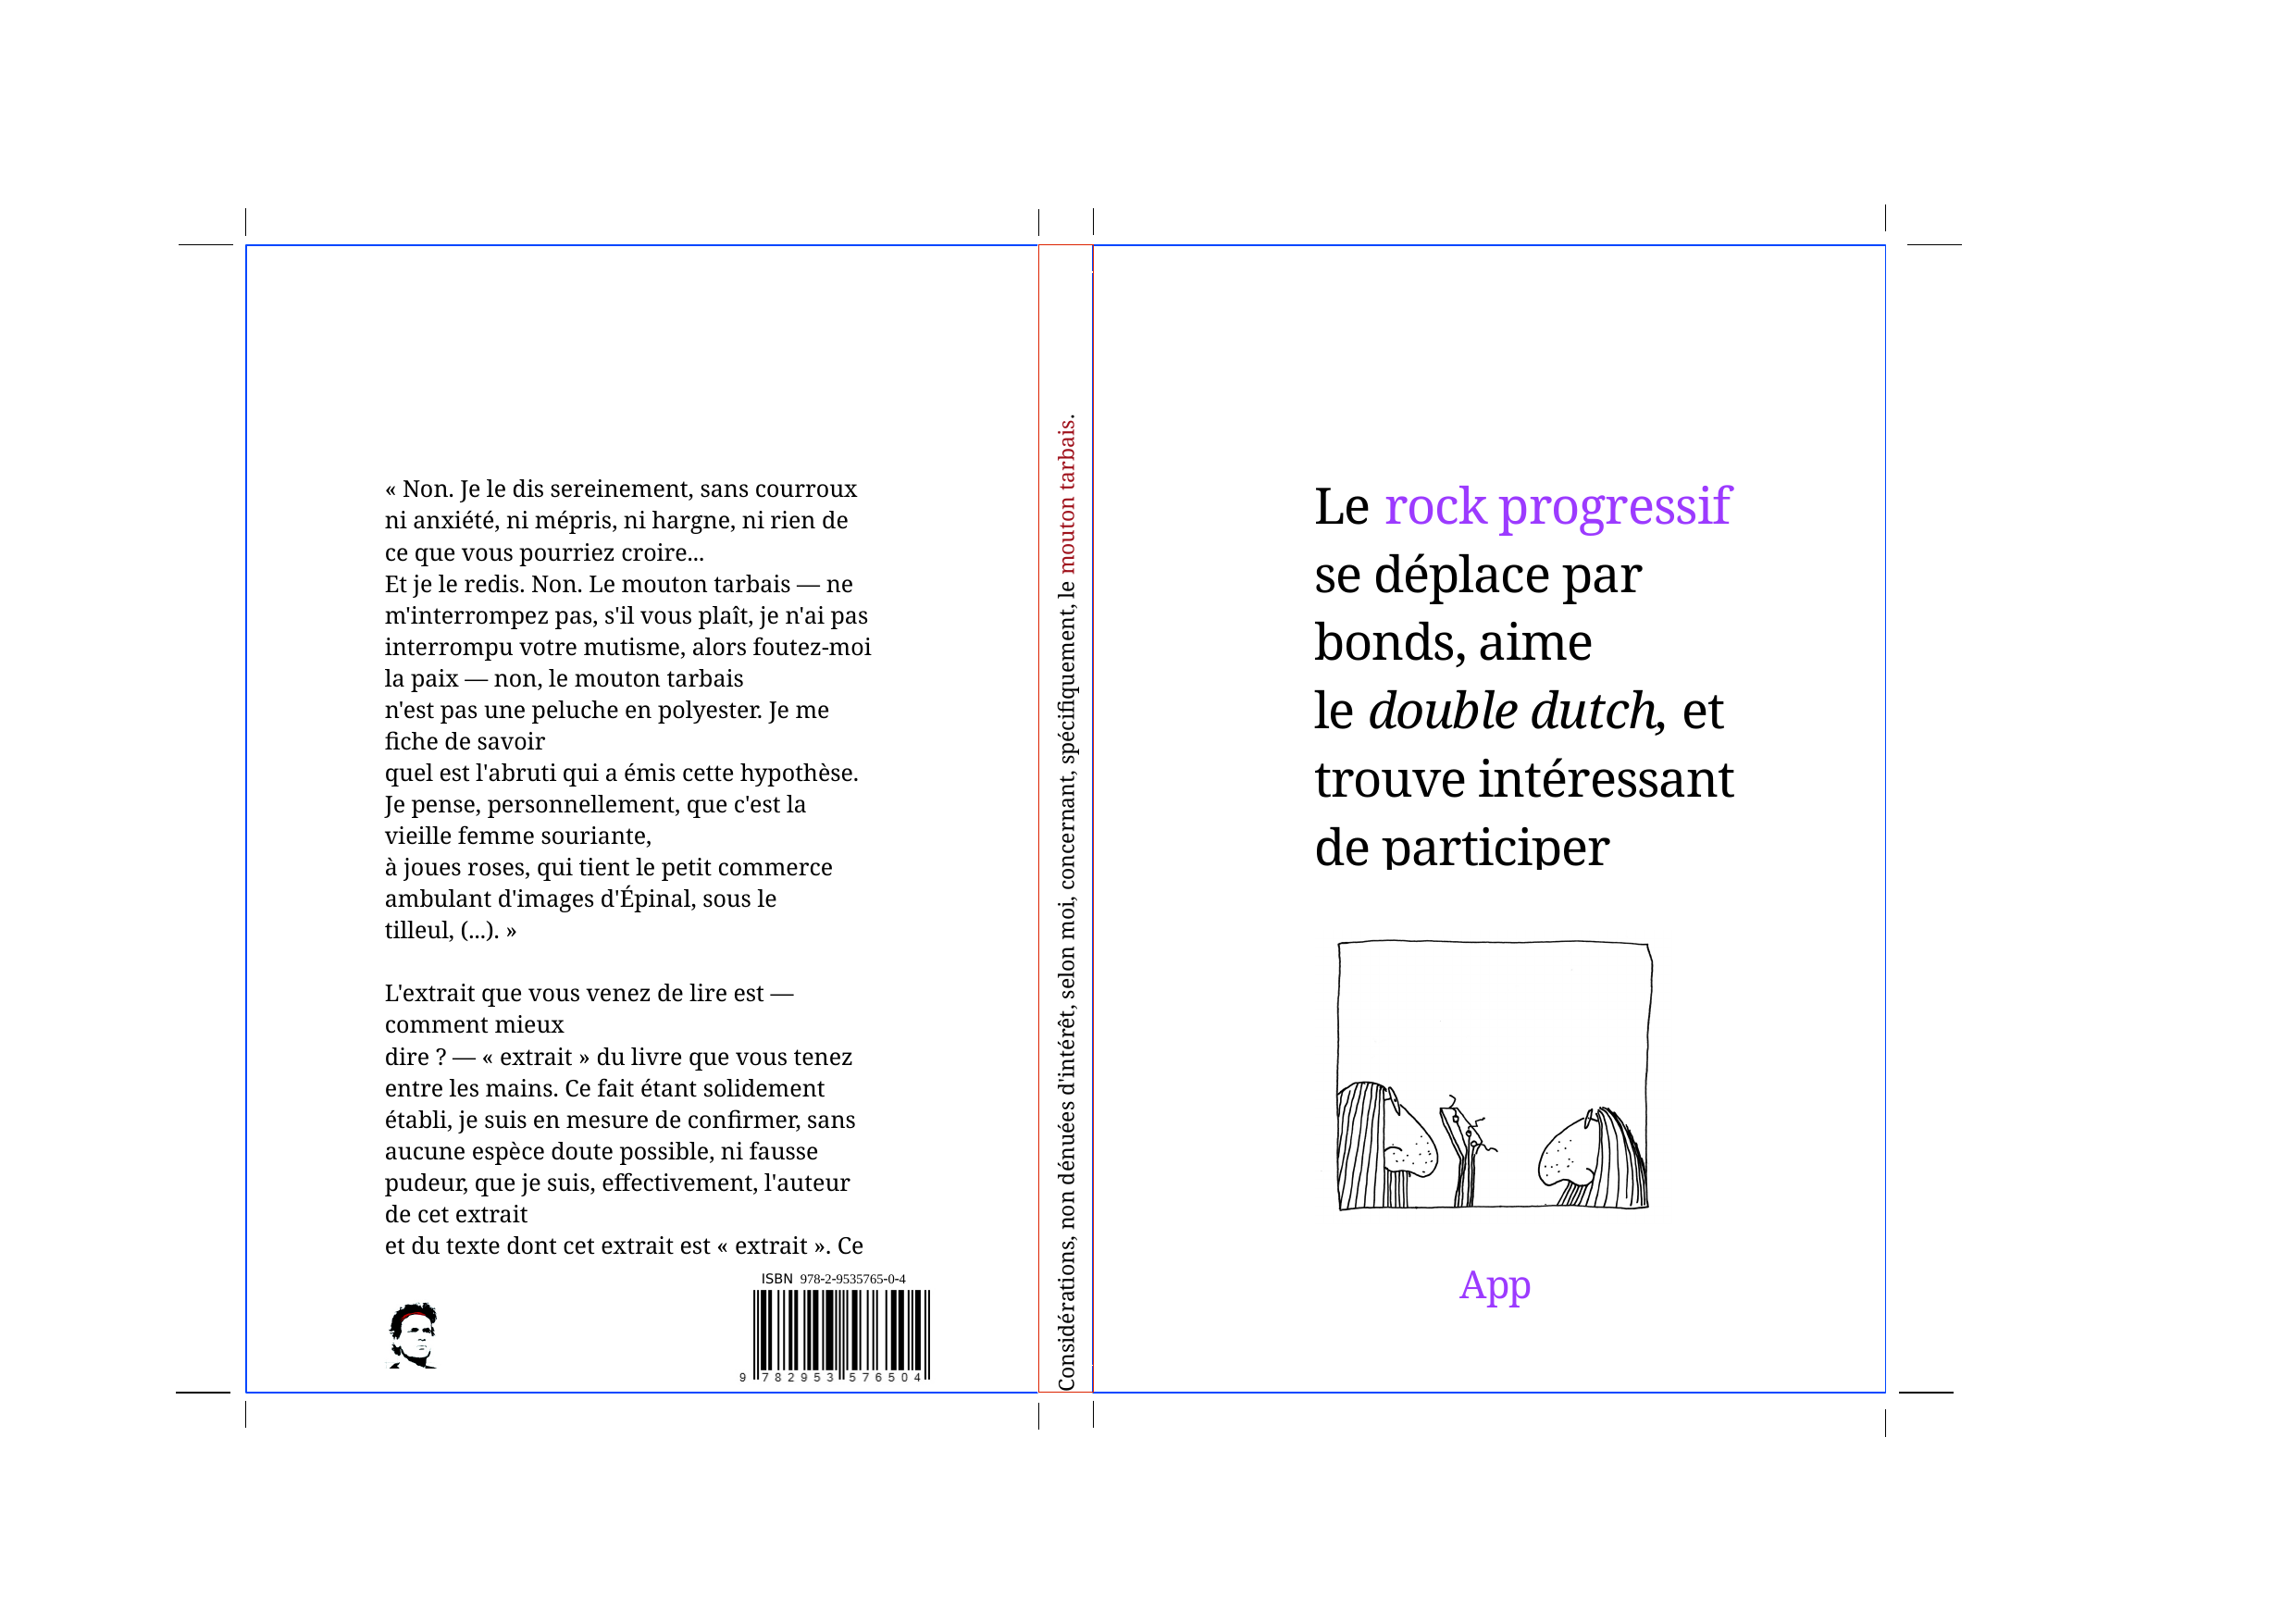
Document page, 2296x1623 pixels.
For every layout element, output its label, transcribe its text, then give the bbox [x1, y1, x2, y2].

text « Non. Je le dis sereinement, sans courroux ni anxiété, ni mépris, ni hargne, ni rien de ce que vous pourriez croire... Et je le redis. Non. Le mouton tarbais — ne m'interrompez pas, s'il vous plaît, je n'ai pas interrompu votre mutisme, alors foutez-moi la paix — non, le mouton tarbais n'est pas une peluche en polyester. Je me fiche de savoir quel est l'abruti qui a émis cette hypothèse. Je pense, personnellement, que c'est la vieille femme souriante, à joues roses, qui tient le petit commerce ambulant d'images d'Épinal, sous le tilleul, (...). » [385, 473, 874, 946]
picture [384, 1299, 446, 1369]
text ISBN 978-2-9535765-0-4 [762, 1274, 923, 1287]
text Le rock progressif se déplace par bonds, aime le double dutch, et trouve intéressant de participer à des compétitions de bobsleigh (pour peu qu'on lui foute la paix cinq minutes). [1314, 470, 1747, 870]
picture [1315, 930, 1672, 1224]
text L'extrait que vous venez de lire est — comment mieux dire ? — « extrait » du livre que vous tenez entre les mains. Ce fait étant solidement établi, je suis en mesure de confirmer, sans aucune espèce doute possible, ni fausse pudeur, que je suis, effectivement, l'auteur de cet extrait et du texte dont cet extrait est « extrait ». Ce « petit livre », comme disent les essayistes modestes, vous fera passer, je l'espère, quelques moments d'amusement bien mérité. Dans le cas contraire, je veux dire dans le cas où vous ne vous amuseriez pas, je vous prie de bien vouloir accepter par avance mes sincères excuses. Sachez que vous serez toujours pour moi, malgré ce petit différend — que j'écarte négligemment de la main en faisant jaillir de ma bouche une belle guirlande scintillante de rire gai — quelqu'un de parfaitement respectable. Bien à vous. [385, 977, 874, 1258]
text Appas [1450, 1258, 1542, 1309]
picture [735, 1273, 939, 1392]
